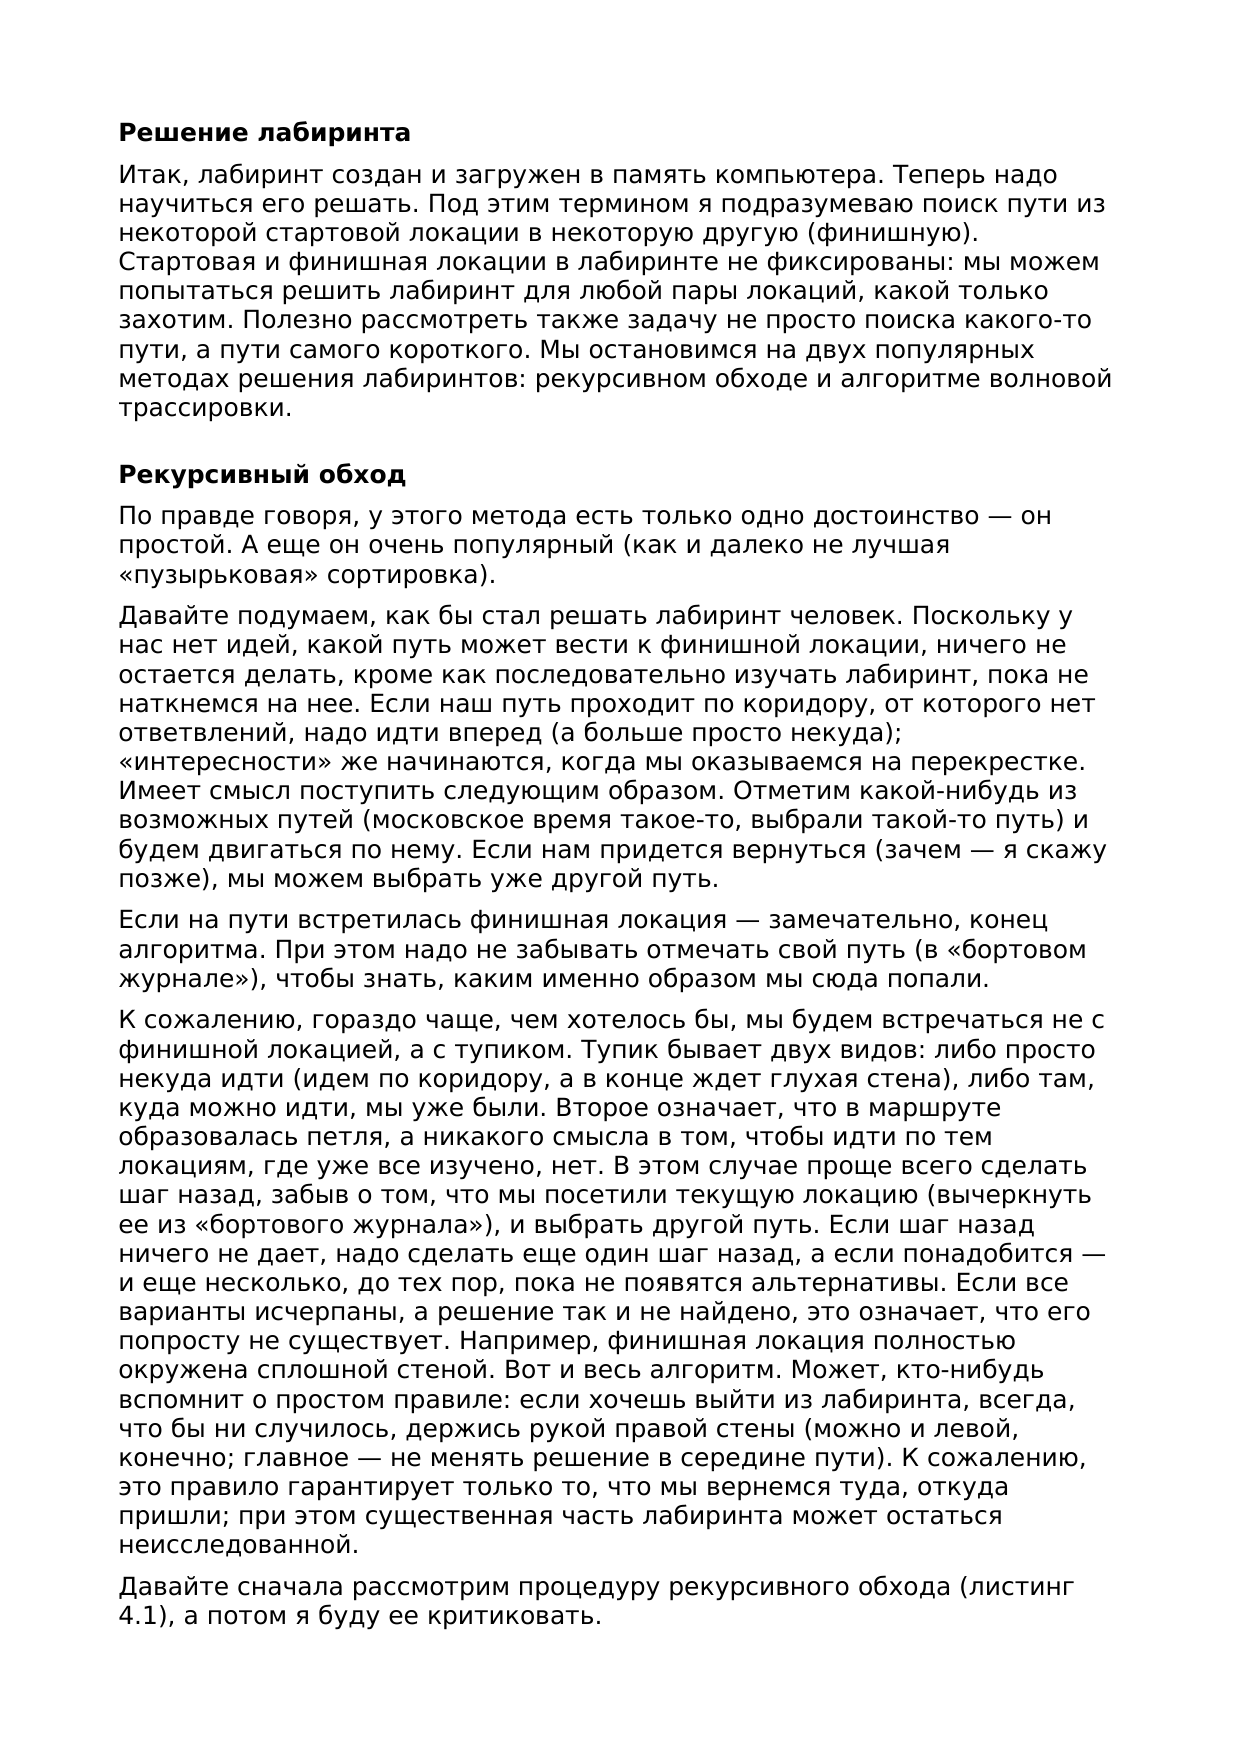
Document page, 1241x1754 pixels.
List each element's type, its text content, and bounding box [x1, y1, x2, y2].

text Итак, лабиринт создан и загружен в память компьютера. Теперь надо научиться его решать. Под этим термином я подразумеваю поиск пути из некоторой стартовой локации в некоторую другую (финишную). Стартовая и финишная локации в лабиринте не фиксированы: мы можем попытаться решить лабиринт для любой пары локаций, какой только захотим. Полезно рассмотреть также задачу не просто поиска какого-то пути, а пути самого короткого. Мы остановимся на двух популярных методах решения лабиринтов: рекурсивном обходе и алгоритме волновой трассировки. [118, 160, 1122, 422]
text Давайте сначала рассмотрим процедуру рекурсивного обхода (листинг 4.1), а потом я буду ее критиковать. [118, 1572, 1122, 1631]
text По правде говоря, у этого метода есть только одно достоинство — он простой. А еще он очень популярный (как и далеко не лучшая «пузырьковая» сортировка). [118, 501, 1122, 589]
subtitle Рекурсивный обход [118, 460, 1122, 489]
text Если на пути встретилась финишная локация — замечательно, конец алгоритма. При этом надо не забывать отмечать свой путь (в «бортовом журнале»), чтобы знать, каким именно образом мы сюда попали. [118, 906, 1122, 993]
text Давайте подумаем, как бы стал решать лабиринт человек. Поскольку у нас нет идей, какой путь может вести к финишной локации, ничего не остается делать, кроме как последовательно изучать лабиринт, пока не наткнемся на нее. Если наш путь проходит по коридору, от которого нет ответвлений, надо идти вперед (а больше просто некуда); «интересности» же начинаются, когда мы оказываемся на перекрестке. Имеет смысл поступить следующим образом. Отметим какой-нибудь из возможных путей (московское время такое-то, выбрали такой-то путь) и будем двигаться по нему. Если нам придется вернуться (зачем — я скажу позже), мы можем выбрать уже другой путь. [118, 601, 1122, 893]
text К сожалению, гораздо чаще, чем хотелось бы, мы будем встречаться не с финишной локацией, а с тупиком. Тупик бывает двух видов: либо просто некуда идти (идем по коридору, а в конце ждет глухая стена), либо там, куда можно идти, мы уже были. Второе означает, что в маршруте образовалась петля, а никакого смысла в том, чтобы идти по тем локациям, где уже все изучено, нет. В этом случае проще всего сделать шаг назад, забыв о том, что мы посетили текущую локацию (вычеркнуть ее из «бортового журнала»), и выбрать другой путь. Если шаг назад ничего не дает, надо сделать еще один шаг назад, а если понадобится — и еще несколько, до тех пор, пока не появятся альтернативы. Если все варианты исчерпаны, а решение так и не найдено, это означает, что его попросту не существует. Например, финишная локация полностью окружена сплошной стеной. Вот и весь алгоритм. Может, кто-нибудь вспомнит о простом правиле: если хочешь выйти из лабиринта, всегда, что бы ни случилось, держись рукой правой стены (можно и левой, конечно; главное — не менять решение в середине пути). К сожалению, это правило гарантирует только то, что мы вернемся туда, откуда пришли; при этом существенная часть лабиринта может остаться неисследованной. [118, 1006, 1122, 1560]
subtitle Решение лабиринта [118, 118, 1122, 147]
